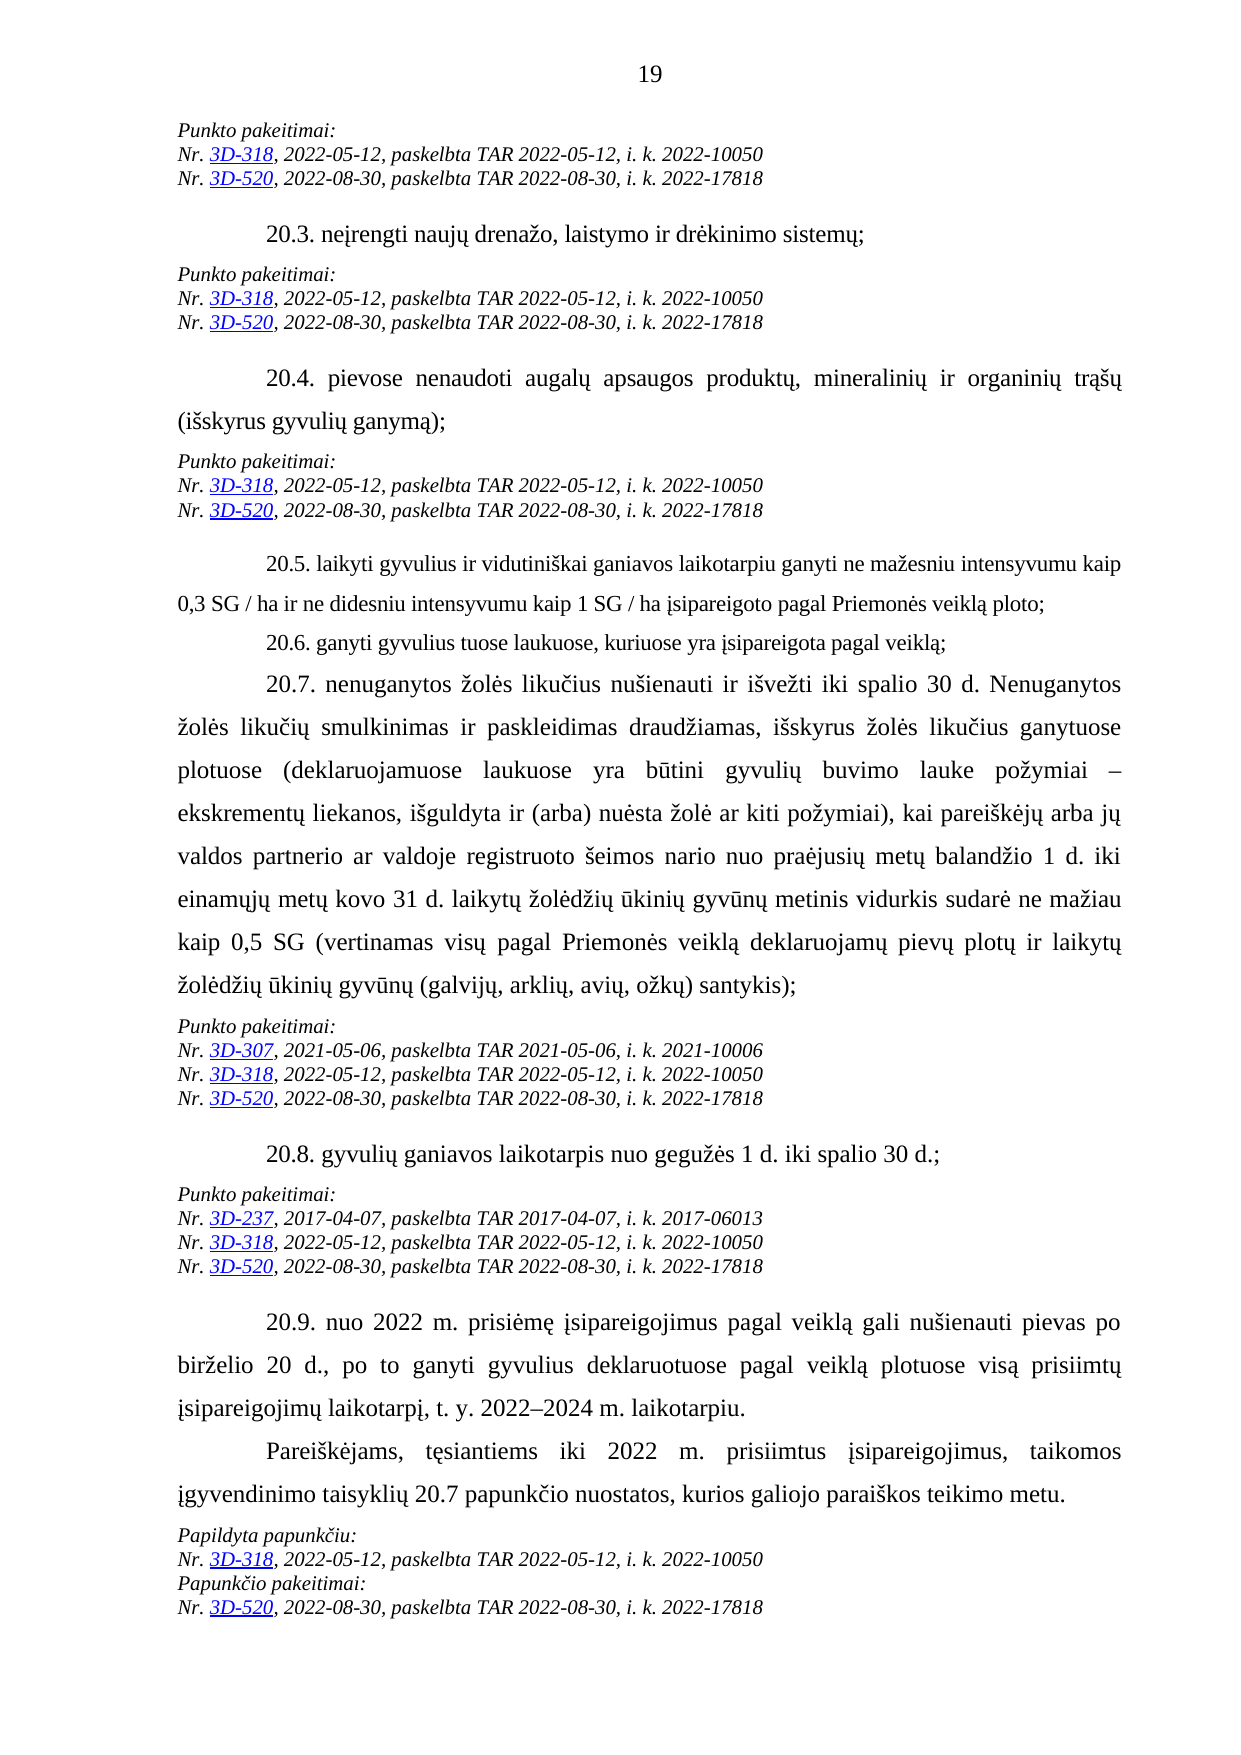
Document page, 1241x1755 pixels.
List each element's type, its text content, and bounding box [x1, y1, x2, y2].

text 20.9. nuo 2022 m. prisiėmę įsipareigojimus pagal veiklą gali nušienauti pievas po birželio 20 d., po to ganyti gyvulius deklaruotuose pagal veiklą plotuose visą prisiimtų įsipareigojimų laikotarpį, t. y. 2022–2024 m. laikotarpiu. [177, 1307, 1122, 1422]
text Nr. 3D-318, 2022-05-12, paskelbta TAR 2022-05-12, i. k. 2022-10050 [177, 473, 1122, 497]
text Punkto pakeitimai: [177, 449, 1122, 473]
text 20.6. ganyti gyvulius tuose laukuose, kuriuose yra įsipareigota pagal veiklą; [177, 629, 1122, 656]
text Nr. 3D-318, 2022-05-12, paskelbta TAR 2022-05-12, i. k. 2022-10050 [177, 1062, 1122, 1086]
text 20.7. nenuganytos žolės likučius nušienauti ir išvežti iki spalio 30 d. Nenuganytos žolės likučių smulkinimas ir paskleidimas draudžiamas, išskyrus žolės likučius ganytuose plotuose (deklaruojamuose laukuose yra būtini gyvulių buvimo lauke požymiai – ekskrementų liekanos, išguldyta ir (arba) nuėsta žolė ar kiti požymiai), kai pareiškėjų arba jų valdos partnerio ar valdoje registruoto šeimos nario nuo praėjusių metų balandžio 1 d. iki einamųjų metų kovo 31 d. laikytų žolėdžių ūkinių gyvūnų metinis vidurkis sudarė ne mažiau kaip 0,5 SG (vertinamas visų pagal Priemonės veiklą deklaruojamų pievų plotų ir laikytų žolėdžių ūkinių gyvūnų (galvijų, arklių, avių, ožkų) santykis); [177, 669, 1122, 999]
text Papunkčio pakeitimai: [177, 1571, 1122, 1595]
text 20.4. pievose nenaudoti augalų apsaugos produktų, mineralinių ir organinių trąšų (išskyrus gyvulių ganymą); [177, 363, 1122, 435]
text Nr. 3D-318, 2022-05-12, paskelbta TAR 2022-05-12, i. k. 2022-10050 [177, 142, 1122, 166]
text Nr. 3D-520, 2022-08-30, paskelbta TAR 2022-08-30, i. k. 2022-17818 [177, 1086, 1122, 1110]
text 20.5. laikyti gyvulius ir vidutiniškai ganiavos laikotarpiu ganyti ne mažesniu intensyvumu kaip 0,3 SG / ha ir ne didesniu intensyvumu kaip 1 SG / ha įsipareigoto pagal Priemonės veiklą ploto; [177, 550, 1122, 616]
text Punkto pakeitimai: [177, 1014, 1122, 1038]
text Punkto pakeitimai: [177, 1182, 1122, 1206]
text Nr. 3D-318, 2022-05-12, paskelbta TAR 2022-05-12, i. k. 2022-10050 [177, 286, 1122, 310]
text Nr. 3D-520, 2022-08-30, paskelbta TAR 2022-08-30, i. k. 2022-17818 [177, 166, 1122, 190]
text 20.8. gyvulių ganiavos laikotarpis nuo gegužės 1 d. iki spalio 30 d.; [177, 1139, 1122, 1167]
text Nr. 3D-307, 2021-05-06, paskelbta TAR 2021-05-06, i. k. 2021-10006 [177, 1038, 1122, 1062]
text Punkto pakeitimai: [177, 118, 1122, 142]
text Nr. 3D-520, 2022-08-30, paskelbta TAR 2022-08-30, i. k. 2022-17818 [177, 1595, 1122, 1619]
text Papildyta papunkčiu: [177, 1522, 1122, 1547]
text 20.3. neįrengti naujų drenažo, laistymo ir drėkinimo sistemų; [177, 219, 1122, 248]
text Nr. 3D-318, 2022-05-12, paskelbta TAR 2022-05-12, i. k. 2022-10050 [177, 1230, 1122, 1254]
text Nr. 3D-318, 2022-05-12, paskelbta TAR 2022-05-12, i. k. 2022-10050 [177, 1547, 1122, 1571]
text Nr. 3D-520, 2022-08-30, paskelbta TAR 2022-08-30, i. k. 2022-17818 [177, 310, 1122, 334]
text Nr. 3D-237, 2017-04-07, paskelbta TAR 2017-04-07, i. k. 2017-06013 [177, 1206, 1122, 1230]
text Nr. 3D-520, 2022-08-30, paskelbta TAR 2022-08-30, i. k. 2022-17818 [177, 1254, 1122, 1278]
text Nr. 3D-520, 2022-08-30, paskelbta TAR 2022-08-30, i. k. 2022-17818 [177, 497, 1122, 522]
text Punkto pakeitimai: [177, 262, 1122, 286]
text Pareiškėjams, tęsiantiems iki 2022 m. prisiimtus įsipareigojimus, taikomos įgyvendinimo taisyklių 20.7 papunkčio nuostatos, kurios galiojo paraiškos teikimo metu. [177, 1436, 1122, 1508]
